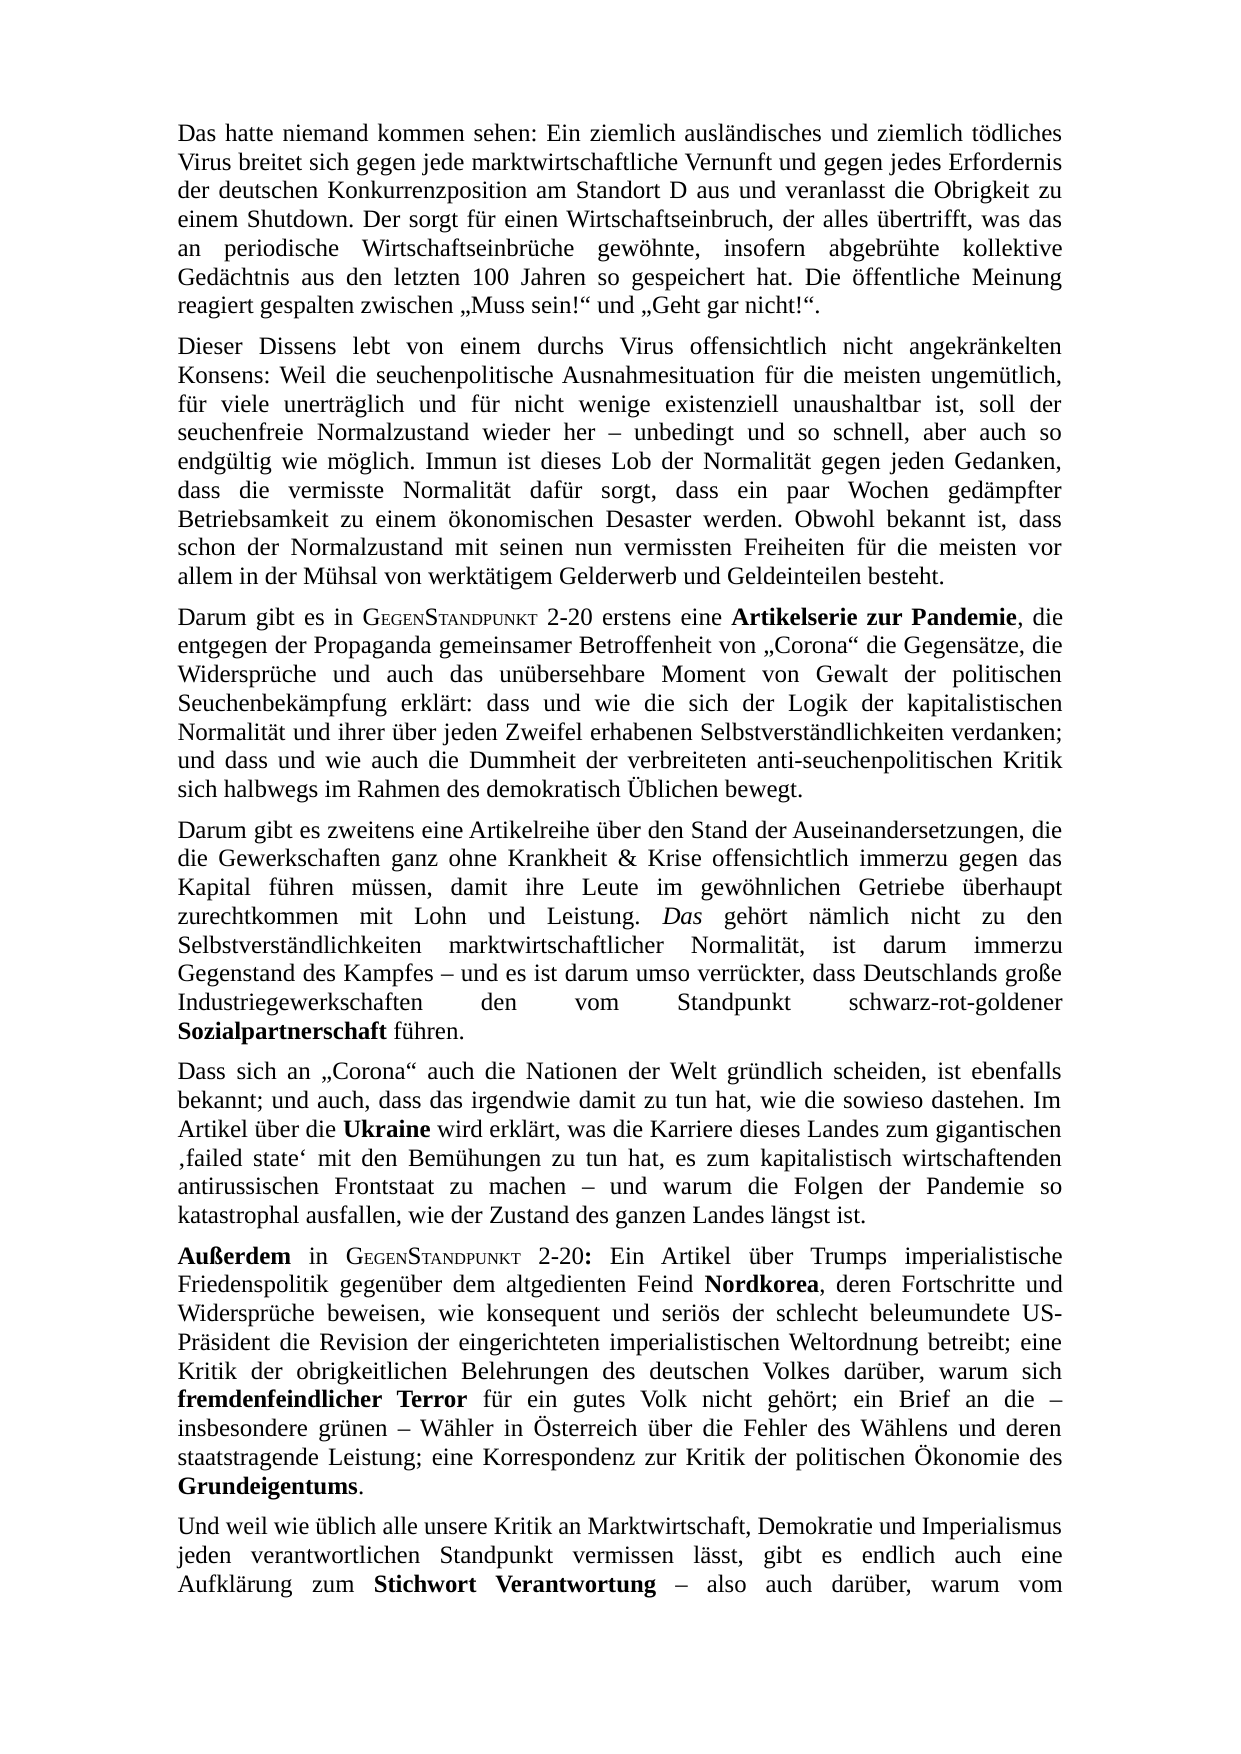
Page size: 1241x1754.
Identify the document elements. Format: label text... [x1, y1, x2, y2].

text Das hatte niemand kommen sehen: Ein ziemlich ausländisches und ziemlich tödliches Virus breitet sich gegen jede marktwirtschaftliche Vernunft und gegen jedes Erfordernis der deutschen Konkurrenzposition am Standort D aus und veranlasst die Obrigkeit zu einem Shutdown. Der sorgt für einen Wirtschaftseinbruch, der alles übertrifft, was das an periodische Wirtschaftseinbrüche gewöhnte, insofern abgebrühte kollektive Gedächtnis aus den letzten 100 Jahren so gespeichert hat. Die öffentliche Meinung reagiert gespalten zwischen „Muss sein!“ und „Geht gar nicht!“. [177, 118, 1063, 319]
text Außerdem in GegenStandpunkt 2-20: Ein Artikel über Trumps imperialistische Friedenspolitik gegenüber dem altgedienten Feind Nordkorea, deren Fortschritte und Widersprüche beweisen, wie konsequent und seriös der schlecht beleumundete US-Präsident die Revision der eingerichteten imperialistischen Weltordnung betreibt; eine Kritik der obrigkeitlichen Belehrungen des deutschen Volkes darüber, warum sich fremdenfeindlicher Terror für ein gutes Volk nicht gehört; ein Brief an die – insbesondere grünen – Wähler in Österreich über die Fehler des Wählens und deren staatstragende Leistung; eine Korrespondenz zur Kritik der politischen Ökonomie des Grundeigentums. [177, 1241, 1063, 1499]
text Dass sich an „Corona“ auch die Nationen der Welt gründlich scheiden, ist ebenfalls bekannt; und auch, dass das irgendwie damit zu tun hat, wie die sowieso dastehen. Im Artikel über die Ukraine wird erklärt, was die Karriere dieses Landes zum gigantischen ‚failed state‘ mit den Bemühungen zu tun hat, es zum kapitalistisch wirtschaftenden antirussischen Frontstaat zu machen – und warum die Folgen der Pandemie so katastrophal ausfallen, wie der Zustand des ganzen Landes längst ist. [177, 1056, 1063, 1229]
text Darum gibt es zweitens eine Artikelreihe über den Stand der Auseinandersetzungen, die die Gewerkschaften ganz ohne Krankheit & Krise offensichtlich immerzu gegen das Kapital führen müssen, damit ihre Leute im gewöhnlichen Getriebe überhaupt zurechtkommen mit Lohn und Leistung. Das gehört nämlich nicht zu den Selbstverständlichkeiten marktwirtschaftlicher Normalität, ist darum immerzu Gegenstand des Kampfes – und es ist darum umso verrückter, dass Deutschlands große Industriegewerkschaften den vom Standpunkt schwarz-rot-goldener Sozialpartnerschaft führen. [177, 815, 1063, 1045]
text Und weil wie üblich alle unsere Kritik an Marktwirtschaft, Demokratie und Imperialismus jeden verantwortlichen Standpunkt vermissen lässt, gibt es endlich auch eine Aufklärung zum Stichwort Verantwortung – also auch darüber, warum vom [177, 1511, 1063, 1597]
text Darum gibt es in GegenStandpunkt 2-20 erstens eine Artikelserie zur Pandemie, die entgegen der Propaganda gemeinsamer Betroffenheit von „Corona“ die Gegensätze, die Widersprüche und auch das unübersehbare Moment von Gewalt der politischen Seuchenbekämpfung erklärt: dass und wie die sich der Logik der kapitalistischen Normalität und ihrer über jeden Zweifel erhabenen Selbstverständlichkeiten verdanken; und dass und wie auch die Dummheit der verbreiteten anti-seuchenpolitischen Kritik sich halbwegs im Rahmen des demokratisch Üblichen bewegt. [177, 602, 1063, 803]
text Dieser Dissens lebt von einem durchs Virus offensichtlich nicht angekränkelten Konsens: Weil die seuchenpolitische Ausnahmesituation für die meisten ungemütlich, für viele unerträglich und für nicht wenige existenziell unaushaltbar ist, soll der seuchenfreie Normalzustand wieder her – unbedingt und so schnell, aber auch so endgültig wie möglich. Immun ist dieses Lob der Normalität gegen jeden Gedanken, dass die vermisste Normalität dafür sorgt, dass ein paar Wochen gedämpfter Betriebsamkeit zu einem ökonomischen Desaster werden. Obwohl bekannt ist, dass schon der Normalzustand mit seinen nun vermissten Freiheiten für die meisten vor allem in der Mühsal von werktätigem Gelderwerb und Geldeinteilen besteht. [177, 331, 1063, 590]
